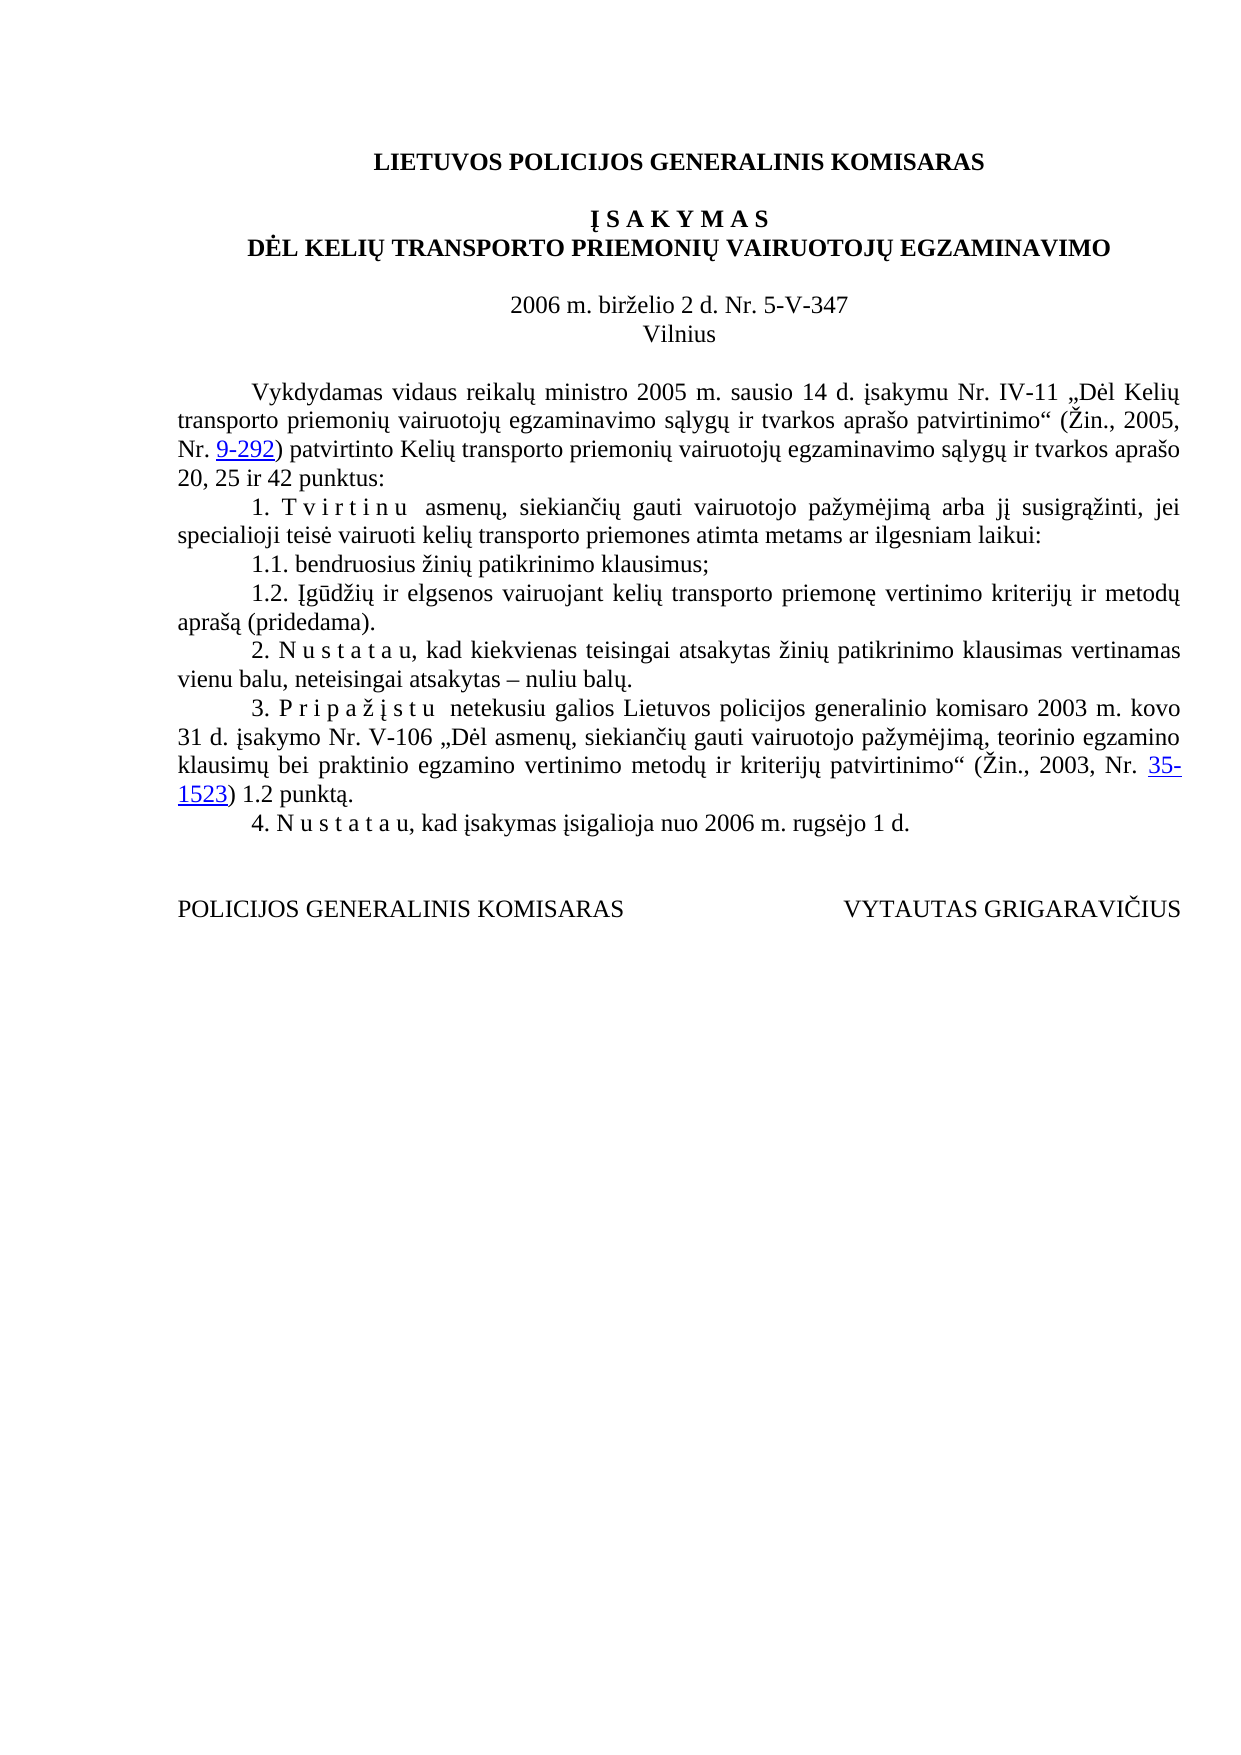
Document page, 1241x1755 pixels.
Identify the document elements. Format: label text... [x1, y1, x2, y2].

text 2006 m. birželio 2 d. Nr. 5-V-347 [177, 291, 1181, 319]
text LIETUVOS POLICIJOS GENERALINIS KOMISARAS [177, 147, 1181, 176]
text 3. Pripažįstu netekusiu galios Lietuvos policijos generalinio komisaro 2003 m. kovo 31 d. įsakymo Nr. V-106 „Dėl asmenų, siekiančių gauti vairuotojo pažymėjimą, teorinio egzamino klausimų bei praktinio egzamino vertinimo metodų ir kriterijų patvirtinimo“ (Žin., 2003, Nr. 35-1523) 1.2 punktą. [177, 693, 1181, 808]
text DĖL KELIŲ TRANSPORTO PRIEMONIŲ VAIRUOTOJŲ EGZAMINAVIMO [177, 233, 1181, 262]
text 1.1. bendruosius žinių patikrinimo klausimus; [177, 549, 1181, 578]
text 1. Tvirtinu asmenų, siekiančių gauti vairuotojo pažymėjimą arba jį susigrąžinti, jei specialioji teisė vairuoti kelių transporto priemones atimta metams ar ilgesniam laikui: [177, 492, 1181, 549]
text Į S A K Y M A S [177, 204, 1181, 233]
text 4. Nustatau, kad įsakymas įsigalioja nuo 2006 m. rugsėjo 1 d. [177, 808, 1181, 837]
text Vilnius [177, 319, 1181, 348]
text 1.2. Įgūdžių ir elgsenos vairuojant kelių transporto priemonę vertinimo kriterijų ir metodų aprašą (pridedama). [177, 578, 1181, 636]
text Vykdydamas vidaus reikalų ministro 2005 m. sausio 14 d. įsakymu Nr. IV-11 „Dėl Kelių transporto priemonių vairuotojų egzaminavimo sąlygų ir tvarkos aprašo patvirtinimo“ (Žin., 2005, Nr. 9-292) patvirtinto Kelių transporto priemonių vairuotojų egzaminavimo sąlygų ir tvarkos aprašo 20, 25 ir 42 punktus: [177, 377, 1181, 492]
text 2. Nustatau, kad kiekvienas teisingai atsakytas žinių patikrinimo klausimas vertinamas vienu balu, neteisingai atsakytas – nuliu balų. [177, 636, 1181, 693]
text POLICIJOS GENERALINIS KOMISARAS VYTAUTAS GRIGARAVIČIUS [177, 894, 1181, 923]
